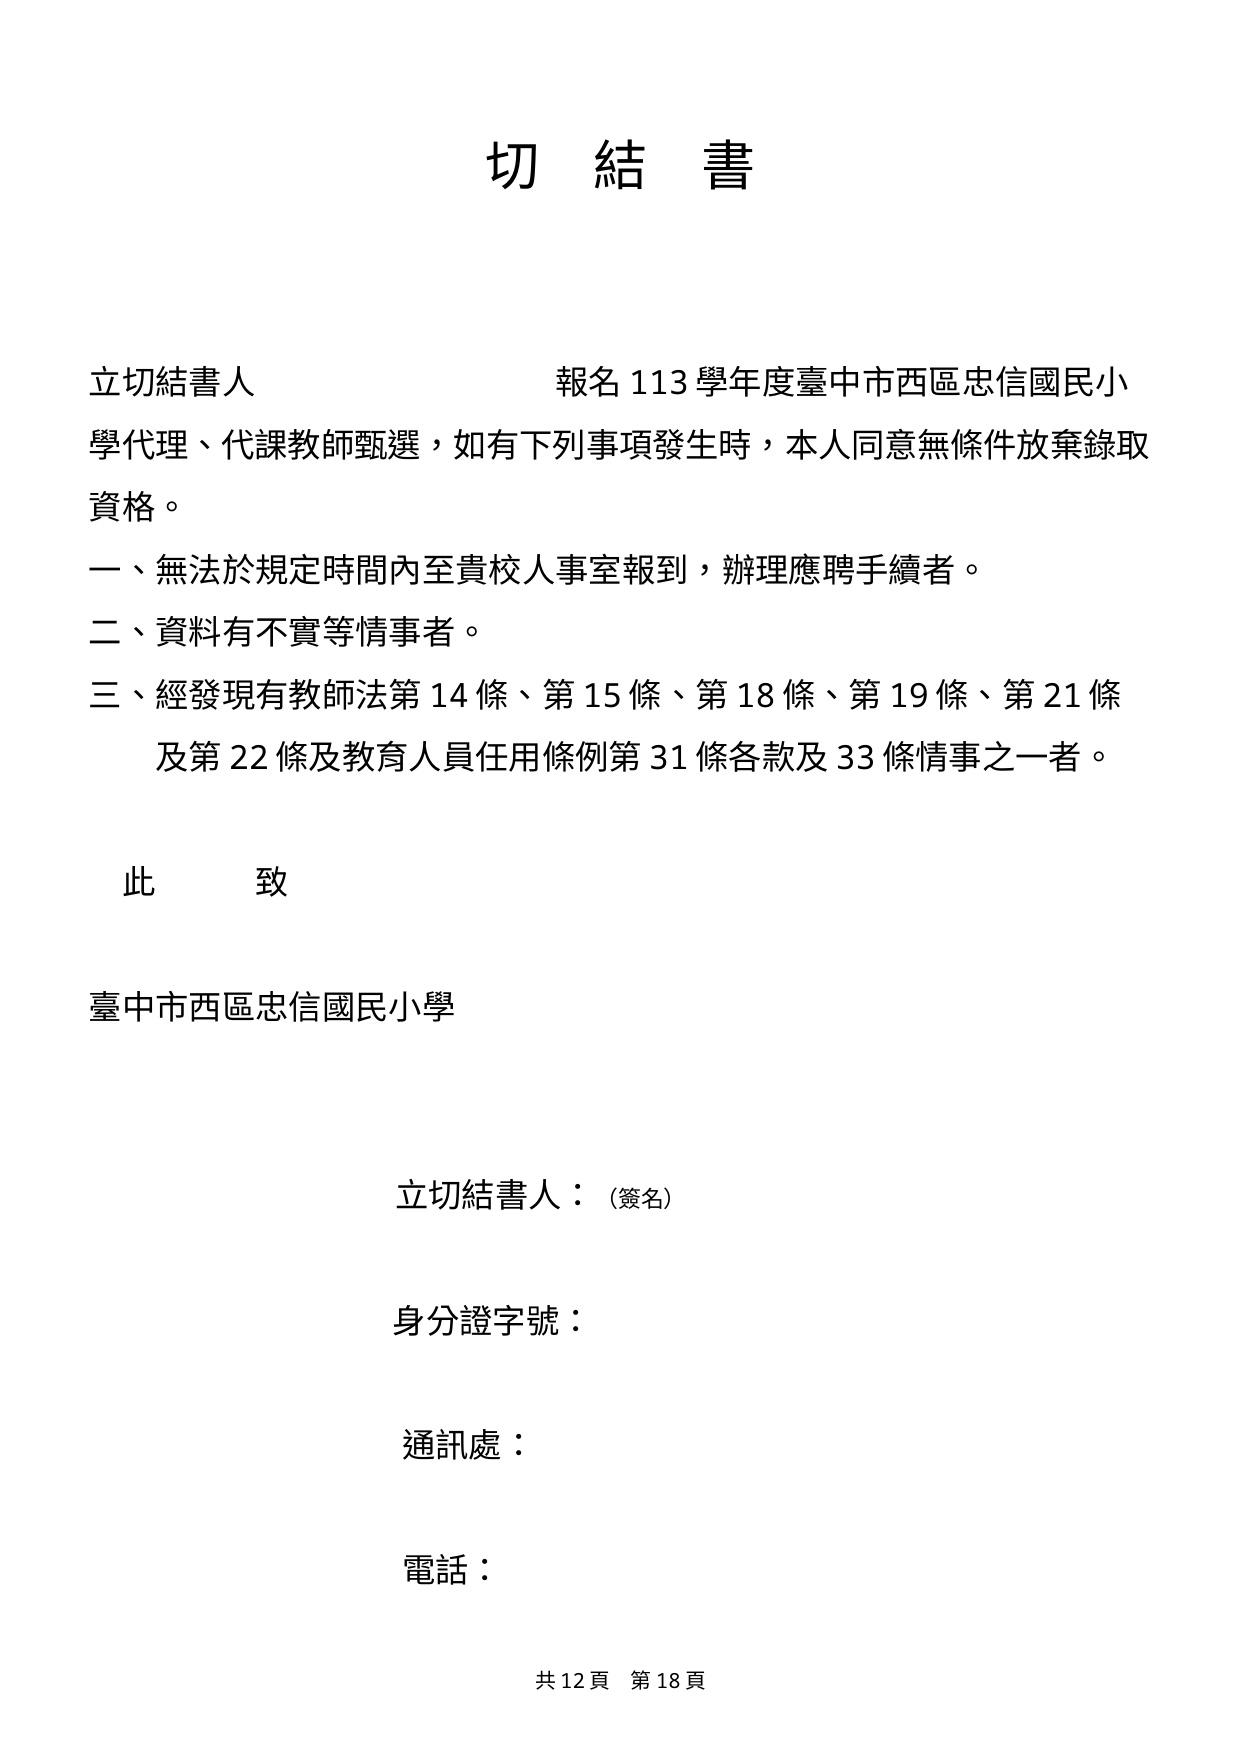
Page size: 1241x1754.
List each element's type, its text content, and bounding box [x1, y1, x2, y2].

text 電話： [89, 1526, 1152, 1588]
text 立切結書人 報名113學年度臺中市西區忠信國民小學代理、代課教師甄選，如有下列事項發生時，本人同意無條件放棄錄取資格。 [89, 338, 1152, 526]
text 通訊處： [89, 1401, 1152, 1463]
text 立切結書人：（簽名） [89, 1151, 1152, 1213]
text 身分證字號： [89, 1276, 1152, 1338]
text 二、資料有不實等情事者。 [89, 588, 1152, 651]
text 此 致 [89, 838, 1152, 901]
text 切 結 書 [89, 88, 1152, 213]
text 臺中市西區忠信國民小學 [89, 963, 1152, 1026]
text 三、經發現有教師法第14條、第15條、第18條、第19條、第21條及第22條及教育人員任用條例第31條各款及33條情事之一者。 [89, 651, 1152, 776]
text 一、無法於規定時間內至貴校人事室報到，辦理應聘手續者。 [89, 526, 1152, 588]
